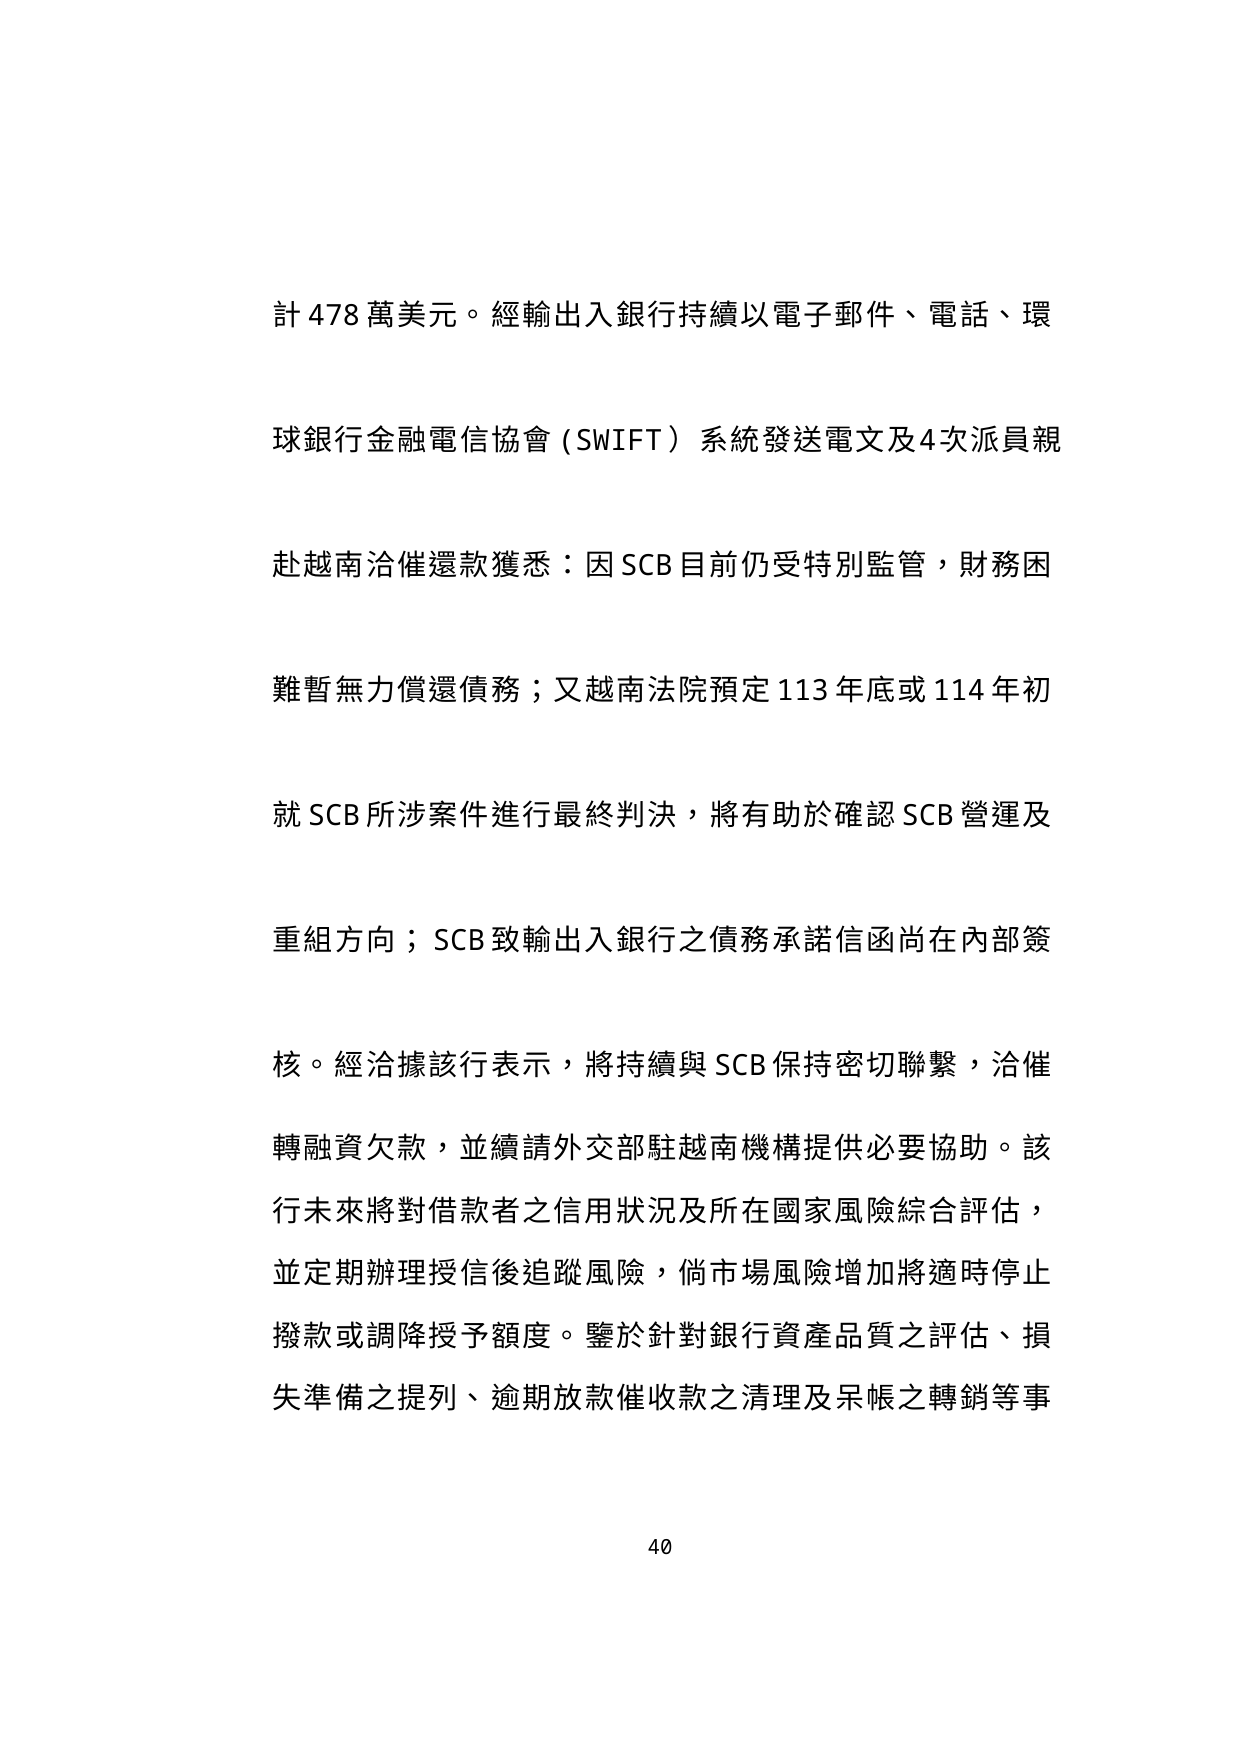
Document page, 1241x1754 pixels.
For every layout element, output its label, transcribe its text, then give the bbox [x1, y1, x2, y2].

text 計478萬美元。經輸出入銀行持續以電子郵件、電話、環球銀行金融電信協會(SWIFT）系統發送電文及4次派員親赴越南洽催還款獲悉：因SCB目前仍受特別監管，財務困難暫無力償還債務；又越南法院預定113年底或114年初就SCB所涉案件進行最終判決，將有助於確認SCB營運及重組方向；SCB致輸出入銀行之債務承諾信函尚在內部簽核。經洽據該行表示，將持續與SCB保持密切聯繫，洽催轉融資欠款，並續請外交部駐越南機構提供必要協助。該行未來將對借款者之信用狀況及所在國家風險綜合評估，並定期辦理授信後追蹤風險，倘市場風險增加將適時停止撥款或調降授予額度。鑒於針對銀行資產品質之評估、損失準備之提列、逾期放款催收款之清理及呆帳之轉銷等事 [266, 229, 1063, 1417]
